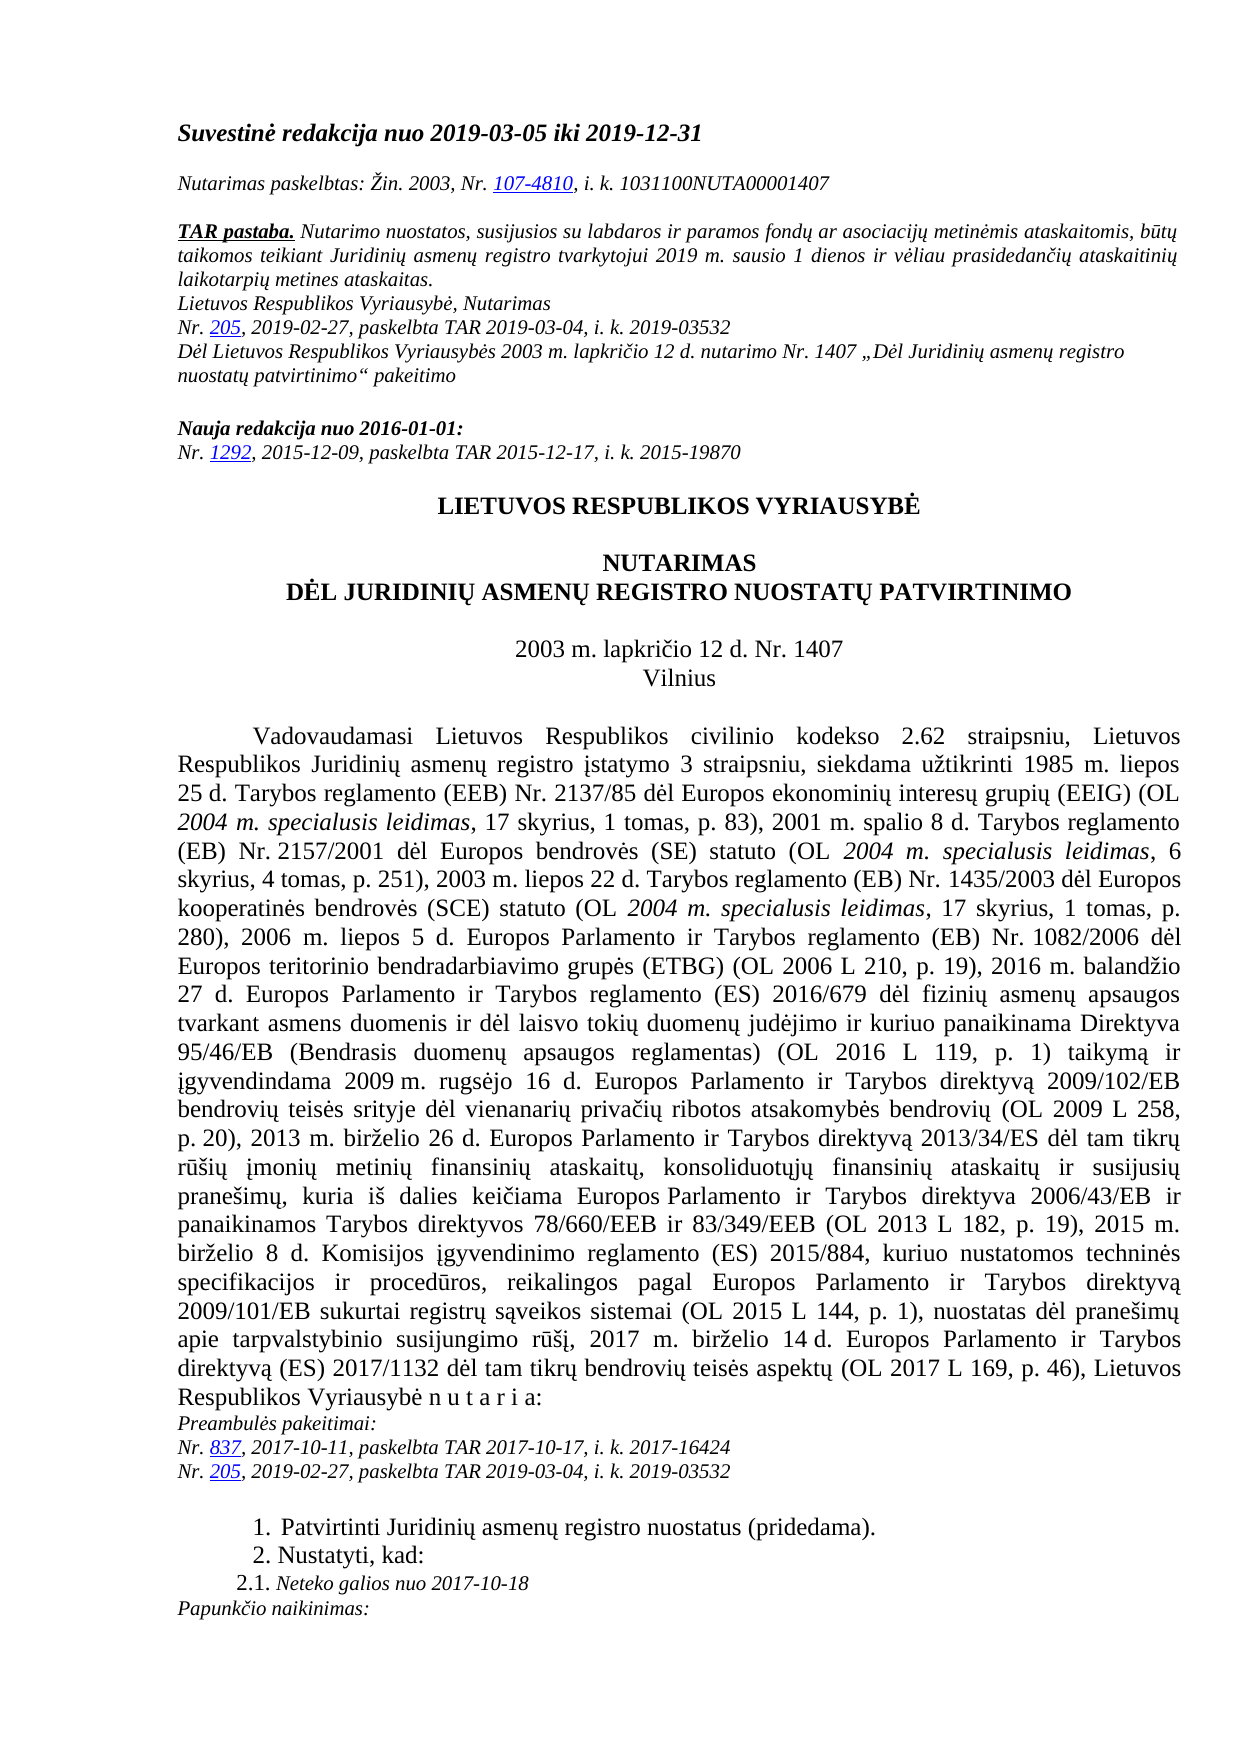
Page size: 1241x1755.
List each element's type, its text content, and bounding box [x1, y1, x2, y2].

text Nr. 1292, 2015-12-09, paskelbta TAR 2015-12-17, i. k. 2015-19870 [177, 440, 1181, 464]
text Suvestinė redakcija nuo 2019-03-05 iki 2019-12-31 [177, 118, 1181, 147]
text Nauja redakcija nuo 2016-01-01: [177, 416, 1181, 440]
text Nr. 205, 2019-02-27, paskelbta TAR 2019-03-04, i. k. 2019-03532 [177, 1459, 1181, 1483]
text Preambulės pakeitimai: [177, 1411, 1181, 1435]
text 2.1. Neteko galios nuo 2017-10-18 [177, 1569, 1181, 1596]
text Nr. 205, 2019-02-27, paskelbta TAR 2019-03-04, i. k. 2019-03532 [177, 315, 1181, 339]
text Nr. 837, 2017-10-11, paskelbta TAR 2017-10-17, i. k. 2017-16424 [177, 1435, 1181, 1459]
text Vadovaudamasi Lietuvos Respublikos civilinio kodekso 2.62 straipsniu, Lietuvos Respublikos Juridinių asmenų registro įstatymo 3 straipsniu, siekdama užtikrinti 1985 m. liepos 25 d. Tarybos reglamento (EEB) Nr. 2137/85 dėl Europos ekonominių interesų grupių (EEIG) (OL 2004 m. specialusis leidimas, 17 skyrius, 1 tomas, p. 83), 2001 m. spalio 8 d. Tarybos reglamento (EB) Nr. 2157/2001 dėl Europos bendrovės (SE) statuto (OL 2004 m. specialusis leidimas, 6 skyrius, 4 tomas, p. 251), 2003 m. liepos 22 d. Tarybos reglamento (EB) Nr. 1435/2003 dėl Europos kooperatinės bendrovės (SCE) statuto (OL 2004 m. specialusis leidimas, 17 skyrius, 1 tomas, p. 280), 2006 m. liepos 5 d. Europos Parlamento ir Tarybos reglamento (EB) Nr. 1082/2006 dėl Europos teritorinio bendradarbiavimo grupės (ETBG) (OL 2006 L 210, p. 19), 2016 m. balandžio 27 d. Europos Parlamento ir Tarybos reglamento (ES) 2016/679 dėl fizinių asmenų apsaugos tvarkant asmens duomenis ir dėl laisvo tokių duomenų judėjimo ir kuriuo panaikinama Direktyva 95/46/EB (Bendrasis duomenų apsaugos reglamentas) (OL 2016 L 119, p. 1) taikymą ir įgyvendindama 2009 m. rugsėjo 16 d. Europos Parlamento ir Tarybos direktyvą 2009/102/EB bendrovių teisės srityje dėl vienanarių privačių ribotos atsakomybės bendrovių (OL 2009 L 258, p. 20), 2013 m. birželio 26 d. Europos Parlamento ir Tarybos direktyvą 2013/34/ES dėl tam tikrų rūšių įmonių metinių finansinių ataskaitų, konsoliduotųjų finansinių ataskaitų ir susijusių pranešimų, kuria iš dalies keičiama Europos Parlamento ir Tarybos direktyva 2006/43/EB ir panaikinamos Tarybos direktyvos 78/660/EEB ir 83/349/EEB (OL 2013 L 182, p. 19), 2015 m. birželio 8 d. Komisijos įgyvendinimo reglamento (ES) 2015/884, kuriuo nustatomos techninės specifikacijos ir procedūros, reikalingos pagal Europos Parlamento ir Tarybos direktyvą 2009/101/EB sukurtai registrų sąveikos sistemai (OL 2015 L 144, p. 1), nuostatas dėl pranešimų apie tarpvalstybinio susijungimo rūšį, 2017 m. birželio 14 d. Europos Parlamento ir Tarybos direktyvą (ES) 2017/1132 dėl tam tikrų bendrovių teisės aspektų (OL 2017 L 169, p. 46), Lietuvos Respublikos Vyriausybė nutaria: [177, 721, 1181, 1411]
text Lietuvos Respublikos Vyriausybė, Nutarimas [177, 291, 1181, 315]
text Dėl Lietuvos Respublikos Vyriausybės 2003 m. lapkričio 12 d. nutarimo Nr. 1407 „Dėl Juridinių asmenų registro nuostatų patvirtinimo“ pakeitimo [177, 339, 1181, 387]
text Papunkčio naikinimas: [177, 1596, 1181, 1619]
text Vilnius [177, 663, 1181, 692]
text TAR pastaba. Nutarimo nuostatos, susijusios su labdaros ir paramos fondų ar asociacijų metinėmis ataskaitomis, būtų taikomos teikiant Juridinių asmenų registro tvarkytojui 2019 m. sausio 1 dienos ir vėliau prasidedančių ataskaitinių laikotarpių metines ataskaitas. [177, 219, 1181, 291]
text 2003 m. lapkričio 12 d. Nr. 1407 [177, 634, 1181, 663]
text Nutarimas paskelbtas: Žin. 2003, Nr. 107-4810, i. k. 1031100NUTA00001407 [177, 171, 1181, 195]
text 1. Patvirtinti Juridinių asmenų registro nuostatus (pridedama). [177, 1512, 1181, 1540]
text NUTARIMAS [177, 548, 1181, 577]
text 2. Nustatyti, kad: [177, 1540, 1181, 1569]
text DĖL JURIDINIŲ ASMENŲ REGISTRO NUOSTATŲ PATVIRTINIMO [177, 577, 1181, 606]
text LIETUVOS RESPUBLIKOS VYRIAUSYBĖ [177, 491, 1181, 519]
